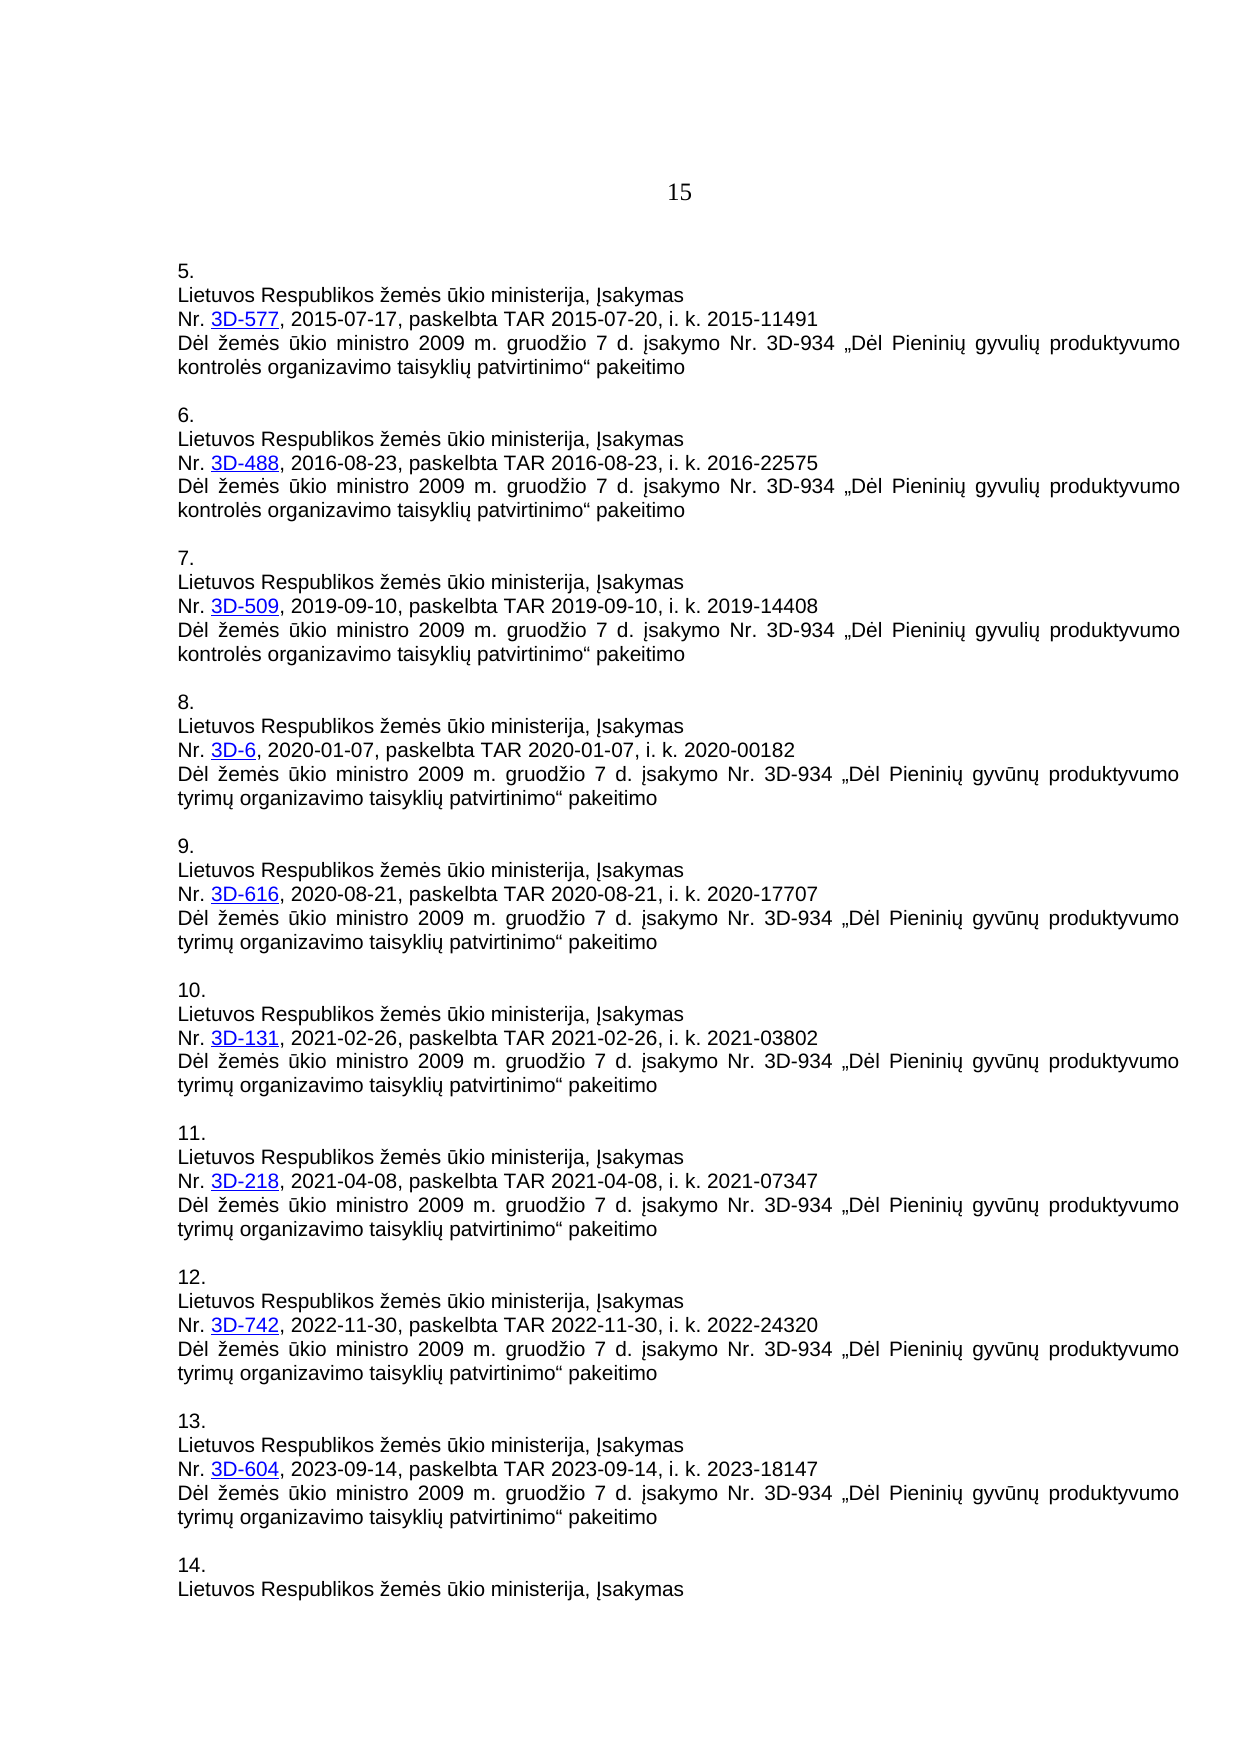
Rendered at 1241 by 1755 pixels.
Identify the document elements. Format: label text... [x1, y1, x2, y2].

text Dėl žemės ūkio ministro 2009 m. gruodžio 7 d. įsakymo Nr. 3D-934 „Dėl Pieninių gyvūnų produktyvumo tyrimų organizavimo taisyklių patvirtinimo“ pakeitimo [177, 1337, 1181, 1385]
text Nr. 3D-604, 2023-09-14, paskelbta TAR 2023-09-14, i. k. 2023-18147 [177, 1457, 1181, 1481]
text Lietuvos Respublikos žemės ūkio ministerija, Įsakymas [177, 1145, 1181, 1169]
text Lietuvos Respublikos žemės ūkio ministerija, Įsakymas [177, 714, 1181, 738]
text Lietuvos Respublikos žemės ūkio ministerija, Įsakymas [177, 283, 1181, 307]
text Dėl žemės ūkio ministro 2009 m. gruodžio 7 d. įsakymo Nr. 3D-934 „Dėl Pieninių gyvūnų produktyvumo tyrimų organizavimo taisyklių patvirtinimo“ pakeitimo [177, 1193, 1181, 1241]
text Lietuvos Respublikos žemės ūkio ministerija, Įsakymas [177, 1289, 1181, 1313]
text Dėl žemės ūkio ministro 2009 m. gruodžio 7 d. įsakymo Nr. 3D-934 „Dėl Pieninių gyvulių produktyvumo kontrolės organizavimo taisyklių patvirtinimo“ pakeitimo [177, 618, 1181, 666]
text 8. [177, 690, 1181, 714]
text 9. [177, 834, 1181, 858]
text 10. [177, 977, 1181, 1001]
text Dėl žemės ūkio ministro 2009 m. gruodžio 7 d. įsakymo Nr. 3D-934 „Dėl Pieninių gyvūnų produktyvumo tyrimų organizavimo taisyklių patvirtinimo“ pakeitimo [177, 1481, 1181, 1528]
text Lietuvos Respublikos žemės ūkio ministerija, Įsakymas [177, 570, 1181, 594]
text Nr. 3D-616, 2020-08-21, paskelbta TAR 2020-08-21, i. k. 2020-17707 [177, 882, 1181, 906]
text Dėl žemės ūkio ministro 2009 m. gruodžio 7 d. įsakymo Nr. 3D-934 „Dėl Pieninių gyvūnų produktyvumo tyrimų organizavimo taisyklių patvirtinimo“ pakeitimo [177, 1049, 1181, 1097]
text Nr. 3D-742, 2022-11-30, paskelbta TAR 2022-11-30, i. k. 2022-24320 [177, 1313, 1181, 1337]
text Dėl žemės ūkio ministro 2009 m. gruodžio 7 d. įsakymo Nr. 3D-934 „Dėl Pieninių gyvulių produktyvumo kontrolės organizavimo taisyklių patvirtinimo“ pakeitimo [177, 474, 1181, 522]
text 5. [177, 259, 1181, 283]
text 7. [177, 546, 1181, 570]
text Nr. 3D-577, 2015-07-17, paskelbta TAR 2015-07-20, i. k. 2015-11491 [177, 307, 1181, 331]
text 12. [177, 1265, 1181, 1289]
text Nr. 3D-488, 2016-08-23, paskelbta TAR 2016-08-23, i. k. 2016-22575 [177, 450, 1181, 474]
text 6. [177, 402, 1181, 426]
text 14. [177, 1552, 1181, 1576]
text Dėl žemės ūkio ministro 2009 m. gruodžio 7 d. įsakymo Nr. 3D-934 „Dėl Pieninių gyvulių produktyvumo kontrolės organizavimo taisyklių patvirtinimo“ pakeitimo [177, 331, 1181, 378]
text 13. [177, 1409, 1181, 1433]
text Nr. 3D-509, 2019-09-10, paskelbta TAR 2019-09-10, i. k. 2019-14408 [177, 594, 1181, 618]
text Nr. 3D-6, 2020-01-07, paskelbta TAR 2020-01-07, i. k. 2020-00182 [177, 738, 1181, 762]
text Dėl žemės ūkio ministro 2009 m. gruodžio 7 d. įsakymo Nr. 3D-934 „Dėl Pieninių gyvūnų produktyvumo tyrimų organizavimo taisyklių patvirtinimo“ pakeitimo [177, 762, 1181, 810]
text Lietuvos Respublikos žemės ūkio ministerija, Įsakymas [177, 1001, 1181, 1025]
text 11. [177, 1121, 1181, 1145]
text Lietuvos Respublikos žemės ūkio ministerija, Įsakymas [177, 858, 1181, 882]
text Lietuvos Respublikos žemės ūkio ministerija, Įsakymas [177, 426, 1181, 450]
text Lietuvos Respublikos žemės ūkio ministerija, Įsakymas [177, 1576, 1181, 1600]
text Nr. 3D-218, 2021-04-08, paskelbta TAR 2021-04-08, i. k. 2021-07347 [177, 1169, 1181, 1193]
text Lietuvos Respublikos žemės ūkio ministerija, Įsakymas [177, 1433, 1181, 1457]
text Nr. 3D-131, 2021-02-26, paskelbta TAR 2021-02-26, i. k. 2021-03802 [177, 1025, 1181, 1049]
text Dėl žemės ūkio ministro 2009 m. gruodžio 7 d. įsakymo Nr. 3D-934 „Dėl Pieninių gyvūnų produktyvumo tyrimų organizavimo taisyklių patvirtinimo“ pakeitimo [177, 906, 1181, 953]
